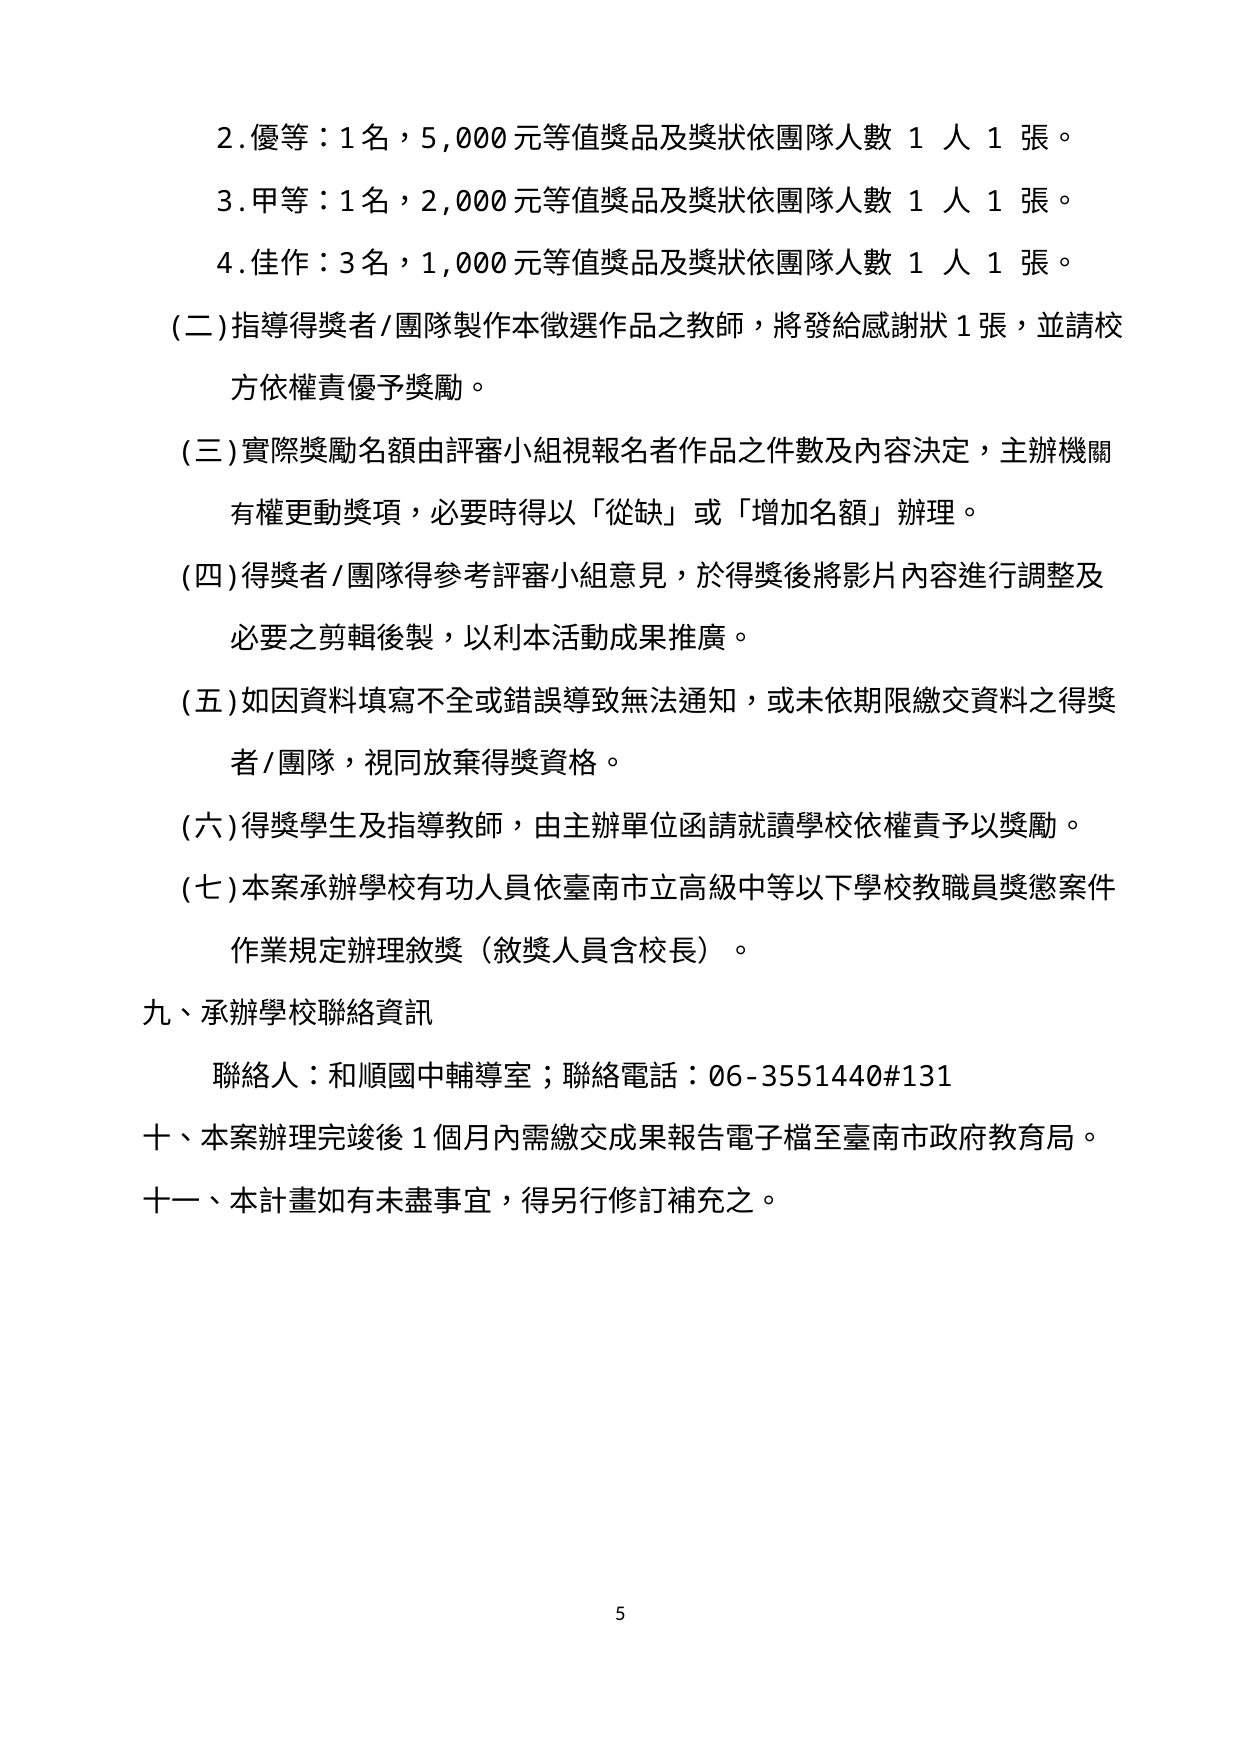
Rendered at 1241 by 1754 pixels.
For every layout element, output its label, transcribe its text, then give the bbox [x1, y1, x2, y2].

text (四)得獎者/團隊得參考評審小組意見，於得獎後將影片內容進行調整及必要之剪輯後製，以利本活動成果推廣。 [142, 532, 1128, 657]
text (三)實際獎勵名額由評審小組視報名者作品之件數及內容決定，主辦機關有權更動獎項，必要時得以「從缺」或「增加名額」辦理。 [142, 407, 1128, 532]
text 聯絡人：和順國中輔導室；聯絡電話：06-3551440#131 [142, 1032, 1128, 1094]
text (五)如因資料填寫不全或錯誤導致無法通知，或未依期限繳交資料之得獎者/團隊，視同放棄得獎資格。 [142, 657, 1128, 782]
text (二)指導得獎者/團隊製作本徵選作品之教師，將發給感謝狀1張，並請校方依權責優予獎勵。 [142, 282, 1128, 407]
text (六)得獎學生及指導教師，由主辦單位函請就讀學校依權責予以獎勵。 [142, 782, 1128, 844]
text 十一、本計畫如有未盡事宜，得另行修訂補充之。 [142, 1157, 1128, 1219]
text 十、本案辦理完竣後1個月內需繳交成果報告電子檔至臺南市政府教育局。 [142, 1094, 1128, 1157]
text (七)本案承辦學校有功人員依臺南市立高級中等以下學校教職員獎懲案件作業規定辦理敘獎（敘獎人員含校長）。 [142, 844, 1128, 969]
text 2.優等：1名，5,000元等值獎品及獎狀依團隊人數 1 人 1 張。 [201, 94, 1128, 157]
text 九、承辦學校聯絡資訊 [142, 969, 1128, 1032]
text 3.甲等：1名，2,000元等值獎品及獎狀依團隊人數 1 人 1 張。 [201, 157, 1128, 219]
text 4.佳作：3名，1,000元等值獎品及獎狀依團隊人數 1 人 1 張。 [201, 219, 1128, 282]
